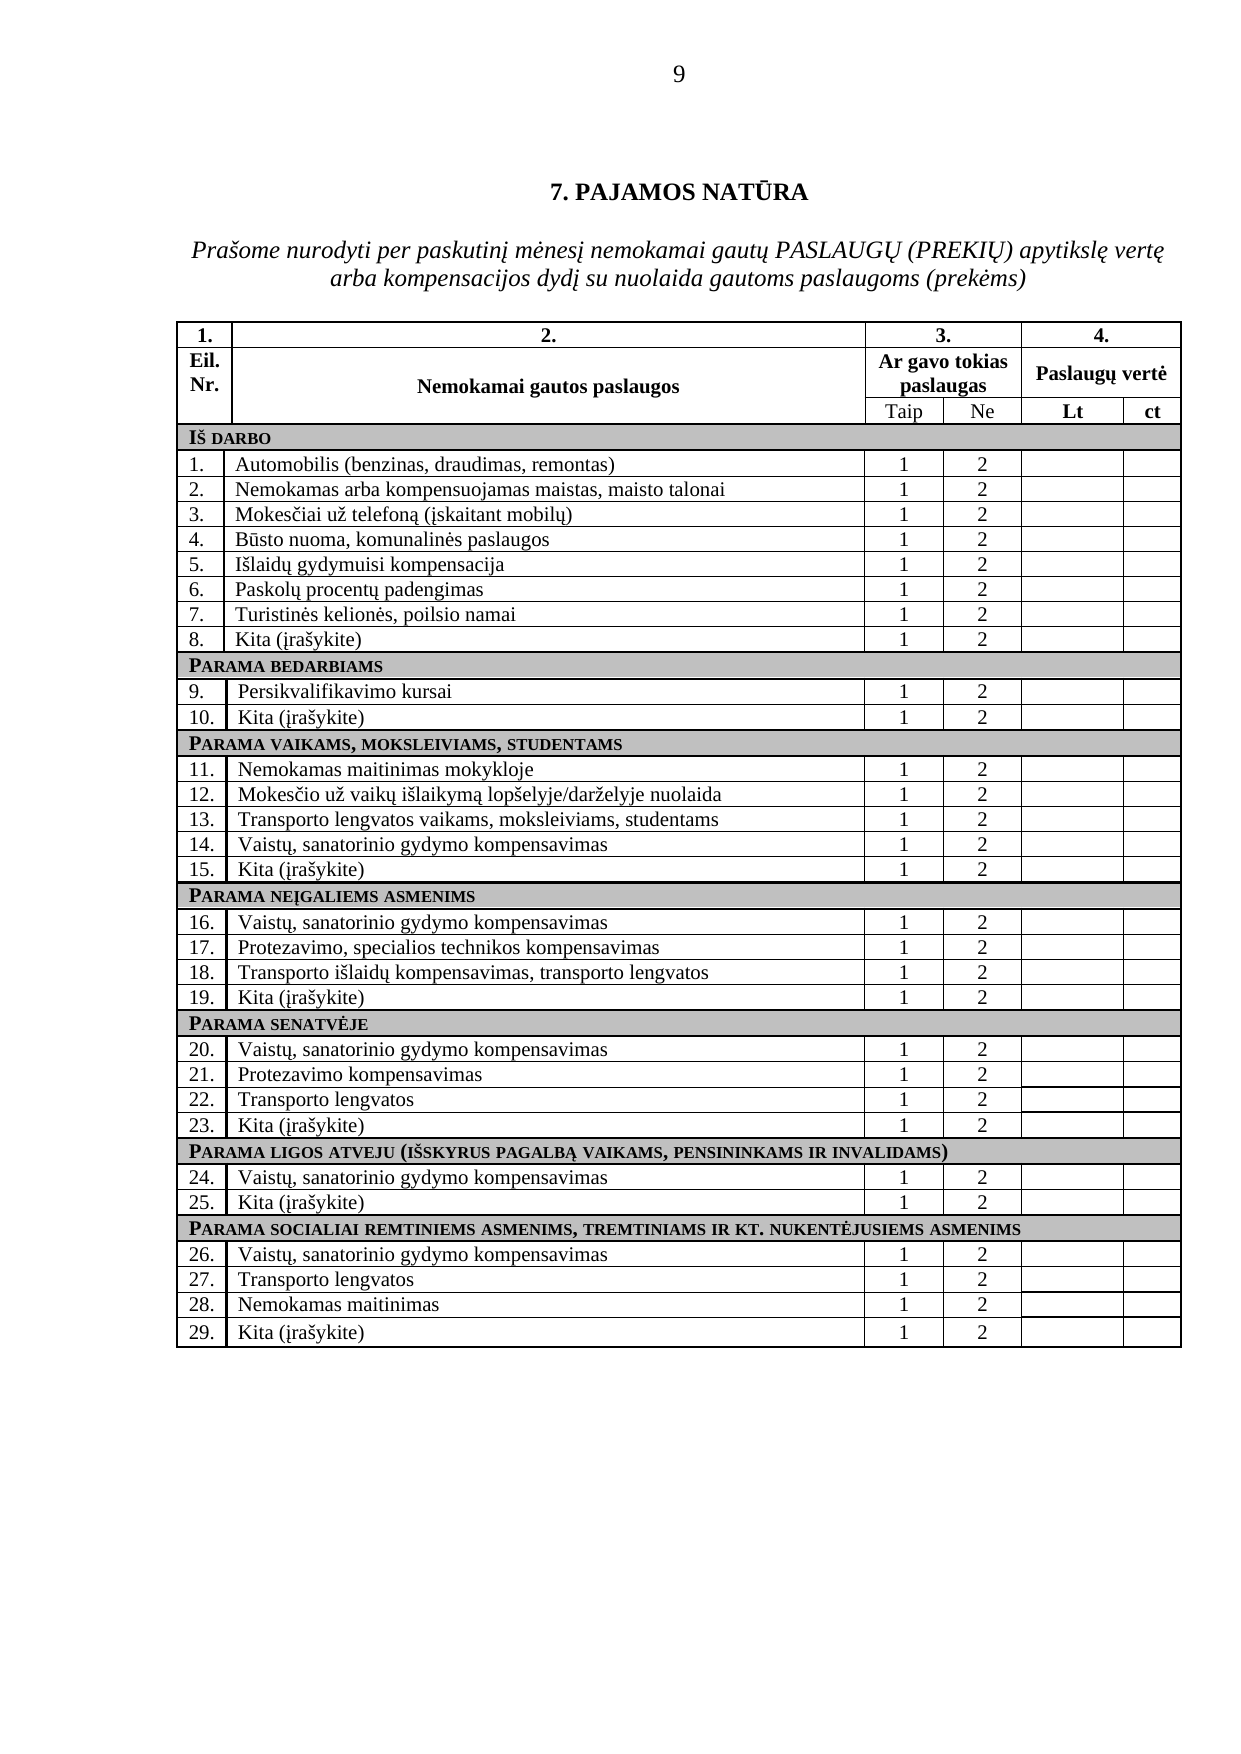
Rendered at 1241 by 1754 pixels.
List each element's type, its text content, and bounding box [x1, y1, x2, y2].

table_cell 25. [178, 1190, 225, 1214]
table_cell 1 [865, 552, 943, 576]
table_cell [1124, 1293, 1180, 1316]
table_cell [1124, 910, 1180, 934]
table_cell Vaistų, sanatorinio gydymo kompensavimas [228, 1242, 864, 1266]
table_cell Ne [944, 398, 1021, 423]
table_cell 15. [178, 857, 225, 881]
table_cell 1 [865, 602, 943, 626]
table_cell 2 [944, 1293, 1021, 1316]
table_cell [1022, 627, 1123, 651]
table_cell Kita (įrašykite) [225, 627, 864, 651]
text 7. PAJAMOS NATŪRA [177, 177, 1181, 206]
table_cell [1022, 705, 1123, 729]
table_cell [1022, 680, 1123, 703]
table_cell Ar gavo tokias paslaugas [866, 348, 1021, 397]
table_cell 2 [944, 960, 1021, 984]
table_cell 8. [178, 627, 223, 651]
table_cell 1 [865, 451, 943, 476]
table_cell 2. [178, 477, 223, 501]
table_cell [1022, 757, 1123, 781]
table_cell 2 [944, 1113, 1021, 1137]
table_cell [1124, 985, 1180, 1009]
text Prašome nurodyti per paskutinį mėnesį nemokamai gautų PASLAUGŲ (PREKIŲ) apytikslę vertę arba kompensacijos dydį su nuolaida gautoms paslaugoms (prekėms) [177, 235, 1181, 292]
table_cell 1 [865, 935, 943, 959]
table_cell 1 [865, 757, 943, 781]
table_cell Nemokamas maitinimas [228, 1293, 864, 1316]
table_cell Mokesčio už vaikų išlaikymą lopšelyje/darželyje nuolaida [228, 782, 864, 806]
table_header 4. [1022, 323, 1180, 347]
table_cell [1124, 477, 1180, 501]
table_header 1. [178, 323, 231, 347]
table_cell [1022, 1318, 1123, 1346]
table_cell Kita (įrašykite) [228, 1113, 864, 1137]
table_cell [1022, 857, 1123, 881]
table_cell 1 [865, 985, 943, 1009]
table_cell Protezavimo kompensavimas [228, 1062, 864, 1086]
table_cell [1124, 1190, 1180, 1214]
table_cell [1124, 935, 1180, 959]
table_cell 27. [178, 1267, 225, 1291]
table_cell Mokesčiai už telefoną (įskaitant mobilų) [225, 502, 864, 526]
table_cell [1022, 527, 1123, 551]
table_cell 2 [944, 1318, 1021, 1346]
table_cell 1 [865, 1062, 943, 1086]
table_cell Parama socialiai remtiniems asmenims, tremtiniams ir kt. nukentėjusiems asmenims [178, 1216, 1180, 1240]
table_cell Nemokamas maitinimas mokykloje [228, 757, 864, 781]
table_cell [1022, 1293, 1123, 1316]
table_cell 1 [865, 807, 943, 831]
table_cell 1 [865, 502, 943, 526]
table_cell 1 [865, 1267, 943, 1291]
table_cell 3. [178, 502, 223, 526]
table_cell Kita (įrašykite) [228, 857, 864, 881]
table_cell [1124, 1318, 1180, 1346]
table_cell 1 [865, 1190, 943, 1214]
table_cell 18. [178, 960, 225, 984]
table_cell [1022, 451, 1123, 476]
table_cell 24. [178, 1165, 225, 1189]
table_cell 1 [865, 527, 943, 551]
table_cell 2 [944, 552, 1021, 576]
table_cell Kita (įrašykite) [228, 985, 864, 1009]
table_cell 1. [178, 451, 223, 476]
table_cell [1022, 577, 1123, 601]
table_cell Turistinės kelionės, poilsio namai [225, 602, 864, 626]
table_cell Paskolų procentų padengimas [225, 577, 864, 601]
table_cell 1 [865, 1165, 943, 1189]
table_cell [1124, 832, 1180, 856]
table_cell [1022, 502, 1123, 526]
table_cell 2 [944, 935, 1021, 959]
table_cell Būsto nuoma, komunalinės paslaugos [225, 527, 864, 551]
table_cell [1022, 477, 1123, 501]
table_cell [1124, 757, 1180, 781]
table_cell 1 [865, 832, 943, 856]
table_cell 23. [178, 1113, 225, 1137]
table_cell [1124, 1165, 1180, 1189]
table_cell 29. [178, 1318, 225, 1346]
table_cell Paslaugų vertė [1022, 348, 1180, 397]
table_cell [1022, 1113, 1123, 1137]
table_cell 2 [944, 705, 1021, 729]
table_cell Kita (įrašykite) [228, 705, 864, 729]
table_cell [1124, 451, 1180, 476]
table_cell 2 [944, 680, 1021, 703]
table_cell 1 [865, 705, 943, 729]
table_cell 26. [178, 1242, 225, 1266]
table_cell [1022, 1242, 1123, 1266]
table_cell Parama bedarbiams [178, 653, 1180, 677]
table_cell 1 [865, 857, 943, 881]
table_cell [1022, 782, 1123, 806]
table_cell [1124, 502, 1180, 526]
table_cell 21. [178, 1062, 225, 1086]
table_cell Automobilis (benzinas, draudimas, remontas) [225, 451, 864, 476]
table_cell [1124, 527, 1180, 551]
table_cell 1 [865, 1113, 943, 1137]
table_cell 22. [178, 1088, 225, 1111]
table_cell [1022, 1165, 1123, 1189]
table_cell [1022, 552, 1123, 576]
table_cell [1124, 782, 1180, 806]
table_cell [1124, 1037, 1180, 1061]
table_cell 2 [944, 627, 1021, 651]
table_cell 2 [944, 782, 1021, 806]
table_cell Vaistų, sanatorinio gydymo kompensavimas [228, 1165, 864, 1189]
table_cell 2 [944, 1062, 1021, 1086]
table_cell Vaistų, sanatorinio gydymo kompensavimas [228, 1037, 864, 1061]
table_cell Parama senatvėje [178, 1011, 1180, 1035]
table_cell Parama neįgaliems asmenims [178, 884, 1180, 907]
table_cell 2 [944, 602, 1021, 626]
table_cell 2 [944, 910, 1021, 934]
table_cell Parama ligos atveju (išskyrus pagalbą vaikams, pensininkams ir invalidams) [178, 1139, 1180, 1163]
table_cell 1 [865, 1293, 943, 1316]
table_cell Nemokamas arba kompensuojamas maistas, maisto talonai [225, 477, 864, 501]
table_cell 2 [944, 527, 1021, 551]
table_cell 7. [178, 602, 223, 626]
table_cell [1124, 1267, 1180, 1291]
table_cell Vaistų, sanatorinio gydymo kompensavimas [228, 832, 864, 856]
table_cell [1022, 1037, 1123, 1061]
table_cell [1124, 1242, 1180, 1266]
table_cell 11. [178, 757, 225, 781]
table_cell Transporto išlaidų kompensavimas, transporto lengvatos [228, 960, 864, 984]
table_cell Transporto lengvatos vaikams, moksleiviams, studentams [228, 807, 864, 831]
table_cell 2 [944, 577, 1021, 601]
table_cell 2 [944, 1267, 1021, 1291]
table_cell Kita (įrašykite) [228, 1318, 864, 1346]
table_cell 2 [944, 1037, 1021, 1061]
table_cell 2 [944, 1088, 1021, 1111]
table_cell 1 [865, 1088, 943, 1111]
table_cell 10. [178, 705, 225, 729]
table_cell 2 [944, 451, 1021, 476]
table_cell 6. [178, 577, 223, 601]
table_cell [1124, 577, 1180, 601]
table_cell [1022, 832, 1123, 856]
table_cell Kita (įrašykite) [228, 1190, 864, 1214]
table_cell 13. [178, 807, 225, 831]
table_cell ct [1124, 398, 1180, 423]
table_cell 14. [178, 832, 225, 856]
table_cell 1 [865, 477, 943, 501]
table_cell [1124, 1113, 1180, 1137]
table_cell 2 [944, 502, 1021, 526]
table_cell [1124, 960, 1180, 984]
table_cell [1022, 910, 1123, 934]
table_cell Protezavimo, specialios technikos kompensavimas [228, 935, 864, 959]
table_cell 1 [865, 782, 943, 806]
table_cell Taip [866, 398, 943, 423]
table_cell Nemokamai gautos paslaugos [233, 348, 865, 423]
table_cell 1 [865, 1318, 943, 1346]
table_cell 20. [178, 1037, 225, 1061]
table_cell 2 [944, 832, 1021, 856]
table_cell Transporto lengvatos [228, 1088, 864, 1111]
table_cell 5. [178, 552, 223, 576]
table_cell Išlaidų gydymuisi kompensacija [225, 552, 864, 576]
table_cell 2 [944, 807, 1021, 831]
table_cell 4. [178, 527, 223, 551]
table_cell [1022, 1062, 1123, 1086]
table_cell Persikvalifikavimo kursai [228, 680, 864, 703]
table_cell 1 [865, 1242, 943, 1266]
table_cell [1022, 1088, 1123, 1111]
table_cell [1124, 807, 1180, 831]
table_cell 16. [178, 910, 225, 934]
table_cell 1 [865, 680, 943, 703]
table_cell Iš darbo [178, 425, 1180, 449]
table_cell Transporto lengvatos [228, 1267, 864, 1291]
table_cell [1124, 552, 1180, 576]
table_cell 1 [865, 627, 943, 651]
table_cell [1022, 602, 1123, 626]
table_cell [1124, 602, 1180, 626]
table_cell 2 [944, 757, 1021, 781]
table_cell 1 [865, 910, 943, 934]
table_cell 28. [178, 1293, 225, 1316]
table_cell [1022, 1190, 1123, 1214]
table_cell Parama vaikams, moksleiviams, studentams [178, 731, 1180, 755]
table_cell 2 [944, 1190, 1021, 1214]
table_cell 17. [178, 935, 225, 959]
table_cell 2 [944, 985, 1021, 1009]
table_cell [1124, 1062, 1180, 1086]
table_cell [1124, 627, 1180, 651]
table_cell 2 [944, 1242, 1021, 1266]
table_cell [1124, 857, 1180, 881]
table_cell 12. [178, 782, 225, 806]
table_cell 1 [865, 960, 943, 984]
table_cell [1124, 1088, 1180, 1111]
table_cell [1124, 705, 1180, 729]
table_cell Lt [1022, 398, 1123, 423]
table_cell Eil. Nr. [178, 348, 231, 423]
table_cell 19. [178, 985, 225, 1009]
table_header 3. [866, 323, 1021, 347]
table_cell [1124, 680, 1180, 703]
table_cell [1022, 985, 1123, 1009]
table_cell 2 [944, 857, 1021, 881]
table_cell [1022, 1267, 1123, 1291]
table_cell 2 [944, 1165, 1021, 1189]
table_cell [1022, 807, 1123, 831]
table_cell [1022, 960, 1123, 984]
table_cell 1 [865, 577, 943, 601]
table_cell 2 [944, 477, 1021, 501]
table_cell 9. [178, 680, 225, 703]
table_header 2. [233, 323, 865, 347]
table_cell Vaistų, sanatorinio gydymo kompensavimas [228, 910, 864, 934]
table_cell [1022, 935, 1123, 959]
table_cell 1 [865, 1037, 943, 1061]
